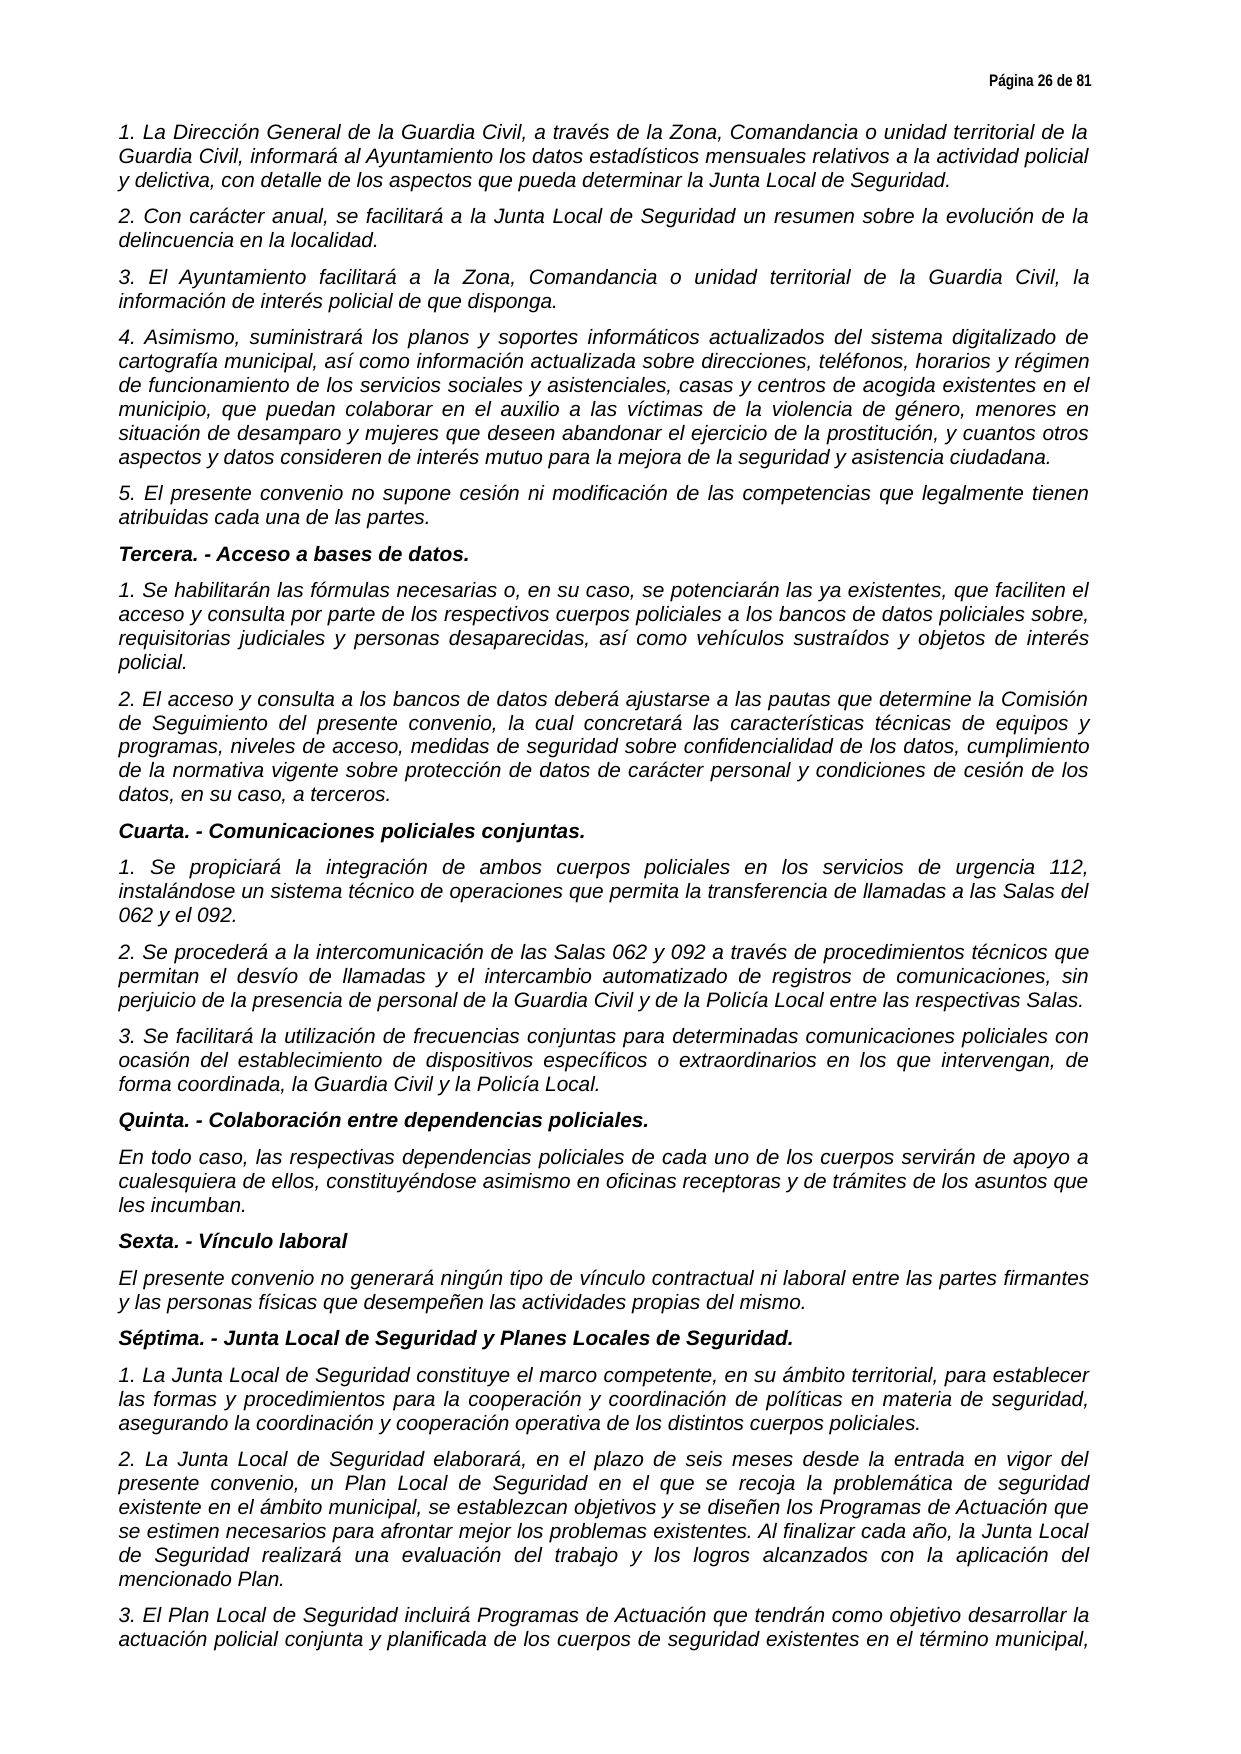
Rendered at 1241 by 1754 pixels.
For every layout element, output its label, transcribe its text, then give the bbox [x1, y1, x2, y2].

text 2. Con carácter anual, se facilitará a la Junta Local de Seguridad un resumen sobre la evolución de la delincuencia en la localidad. [118, 204, 1092, 252]
text Quinta. - Colaboración entre dependencias policiales. [118, 1108, 1092, 1132]
text 1. La Junta Local de Seguridad constituye el marco competente, en su ámbito territorial, para establecer las formas y procedimientos para la cooperación y coordinación de políticas en materia de seguridad, asegurando la coordinación y cooperación operativa de los distintos cuerpos policiales. [118, 1362, 1092, 1434]
text 1. Se habilitarán las fórmulas necesarias o, en su caso, se potenciarán las ya existentes, que faciliten el acceso y consulta por parte de los respectivos cuerpos policiales a los bancos de datos policiales sobre, requisitorias judiciales y personas desaparecidas, así como vehículos sustraídos y objetos de interés policial. [118, 578, 1092, 674]
text 2. La Junta Local de Seguridad elaborará, en el plazo de seis meses desde la entrada en vigor del presente convenio, un Plan Local de Seguridad en el que se recoja la problemática de seguridad existente en el ámbito municipal, se establezcan objetivos y se diseñen los Programas de Actuación que se estimen necesarios para afrontar mejor los problemas existentes. Al finalizar cada año, la Junta Local de Seguridad realizará una evaluación del trabajo y los logros alcanzados con la aplicación del mencionado Plan. [118, 1447, 1092, 1591]
text Séptima. - Junta Local de Seguridad y Planes Locales de Seguridad. [118, 1326, 1092, 1350]
text 2. Se procederá a la intercomunicación de las Salas 062 y 092 a través de procedimientos técnicos que permitan el desvío de llamadas y el intercambio automatizado de registros de comunicaciones, sin perjuicio de la presencia de personal de la Guardia Civil y de la Policía Local entre las respectivas Salas. [118, 939, 1092, 1011]
text 1. La Dirección General de la Guardia Civil, a través de la Zona, Comandancia o unidad territorial de la Guardia Civil, informará al Ayuntamiento los datos estadísticos mensuales relativos a la actividad policial y delictiva, con detalle de los aspectos que pueda determinar la Junta Local de Seguridad. [118, 120, 1092, 192]
text 3. El Plan Local de Seguridad incluirá Programas de Actuación que tendrán como objetivo desarrollar la actuación policial conjunta y planificada de los cuerpos de seguridad existentes en el término municipal, [118, 1603, 1092, 1651]
text El presente convenio no generará ningún tipo de vínculo contractual ni laboral entre las partes firmantes y las personas físicas que desempeñen las actividades propias del mismo. [118, 1266, 1092, 1313]
text Tercera. - Acceso a bases de datos. [118, 542, 1092, 566]
text 4. Asimismo, suministrará los planos y soportes informáticos actualizados del sistema digitalizado de cartografía municipal, así como información actualizada sobre direcciones, teléfonos, horarios y régimen de funcionamiento de los servicios sociales y asistenciales, casas y centros de acogida existentes en el municipio, que puedan colaborar en el auxilio a las víctimas de la violencia de género, menores en situación de desamparo y mujeres que deseen abandonar el ejercicio de la prostitución, y cuantos otros aspectos y datos consideren de interés mutuo para la mejora de la seguridad y asistencia ciudadana. [118, 325, 1092, 469]
text En todo caso, las respectivas dependencias policiales de cada uno de los cuerpos servirán de apoyo a cualesquiera de ellos, constituyéndose asimismo en oficinas receptoras y de trámites de los asuntos que les incumban. [118, 1145, 1092, 1217]
text 2. El acceso y consulta a los bancos de datos deberá ajustarse a las pautas que determine la Comisión de Seguimiento del presente convenio, la cual concretará las características técnicas de equipos y programas, niveles de acceso, medidas de seguridad sobre confidencialidad de los datos, cumplimiento de la normativa vigente sobre protección de datos de carácter personal y condiciones de cesión de los datos, en su caso, a terceros. [118, 686, 1092, 806]
text 5. El presente convenio no supone cesión ni modificación de las competencias que legalmente tienen atribuidas cada una de las partes. [118, 481, 1092, 529]
text Cuarta. - Comunicaciones policiales conjuntas. [118, 819, 1092, 843]
text Sexta. - Vínculo laboral [118, 1229, 1092, 1253]
text 1. Se propiciará la integración de ambos cuerpos policiales en los servicios de urgencia 112, instalándose un sistema técnico de operaciones que permita la transferencia de llamadas a las Salas del 062 y el 092. [118, 855, 1092, 927]
text 3. Se facilitará la utilización de frecuencias conjuntas para determinadas comunicaciones policiales con ocasión del establecimiento de dispositivos específicos o extraordinarios en los que intervengan, de forma coordinada, la Guardia Civil y la Policía Local. [118, 1024, 1092, 1096]
text 3. El Ayuntamiento facilitará a la Zona, Comandancia o unidad territorial de la Guardia Civil, la información de interés policial de que disponga. [118, 264, 1092, 312]
